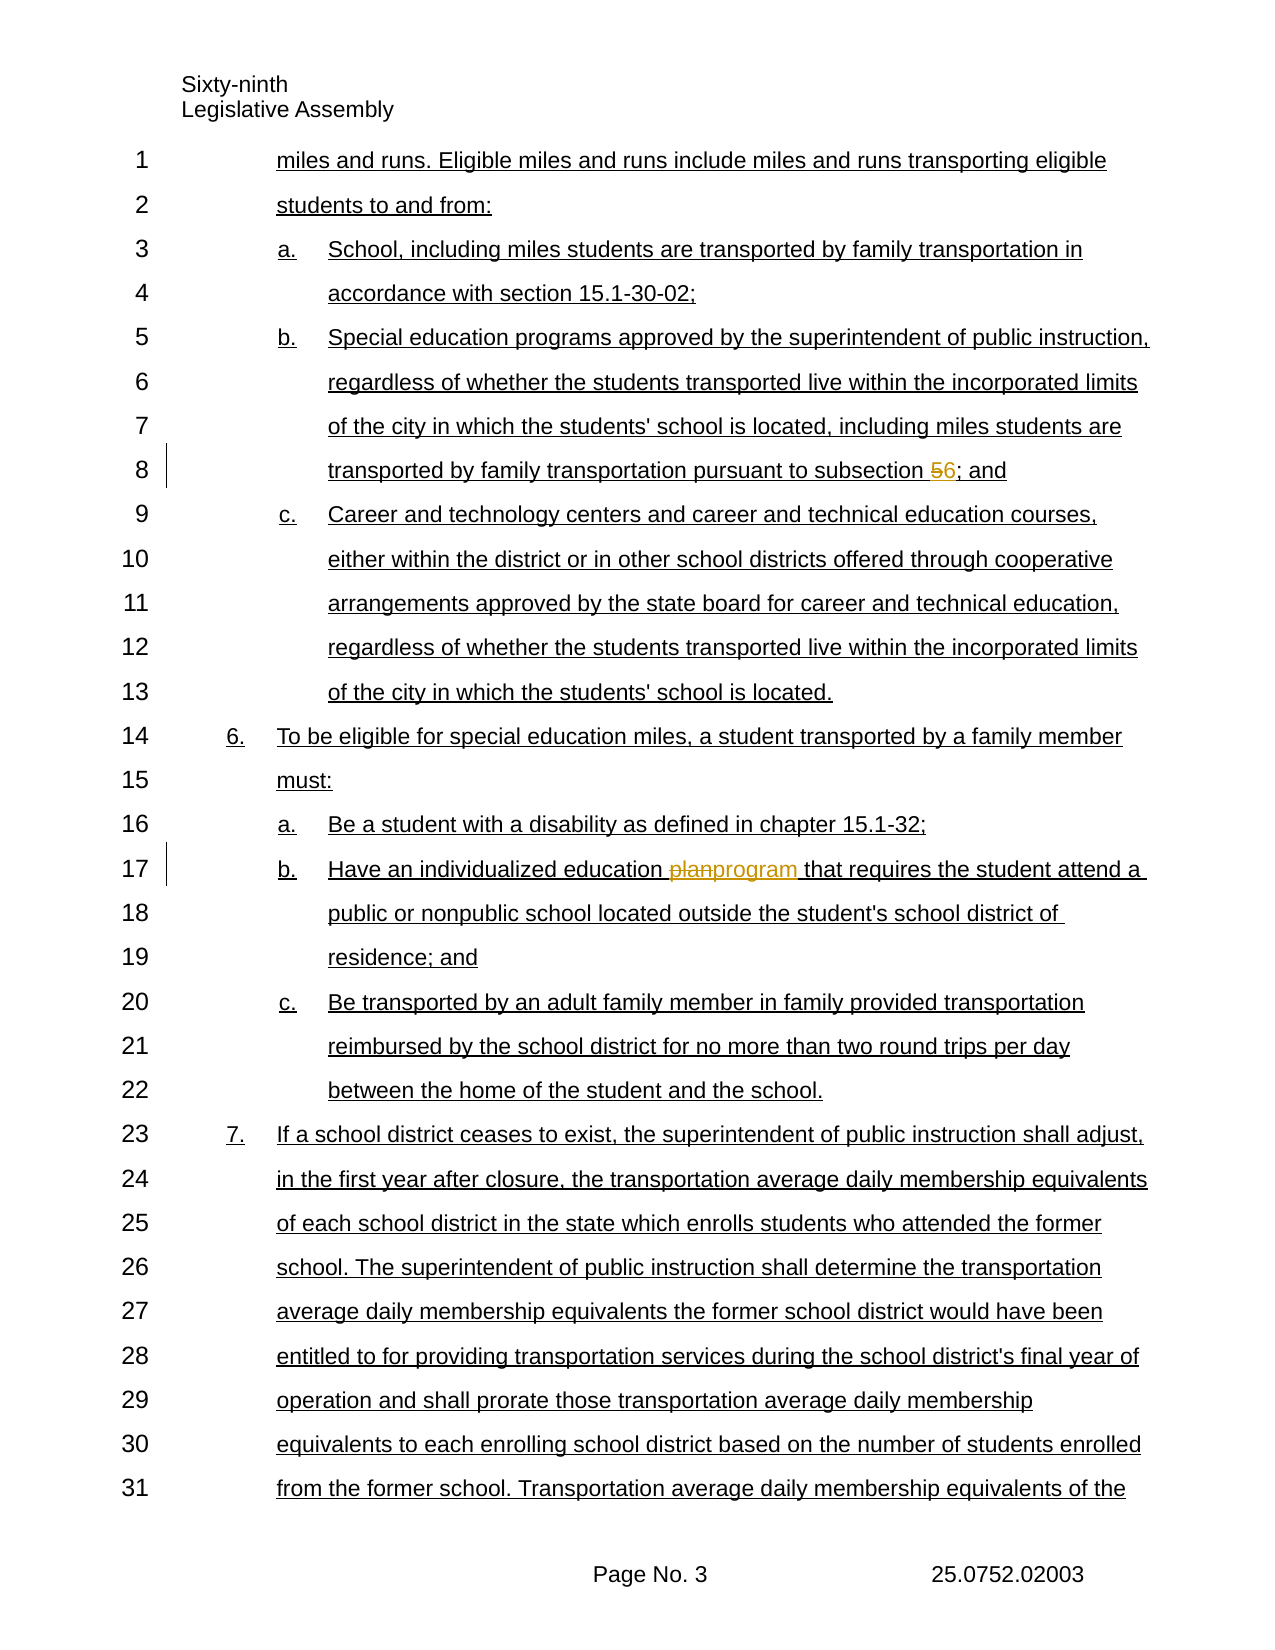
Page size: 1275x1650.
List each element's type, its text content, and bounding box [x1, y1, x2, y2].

text a. School, including miles students are transported by family transportation in accordance with section 15.1‑30‑02; [181, 222, 1154, 310]
text miles and runs. Eligible miles and runs include miles and runs transporting eligible students to and from: [181, 133, 1154, 222]
text 7. If a school district ceases to exist, the superintendent of public instruction shall adjust, in the first year after closure, the transportation average daily membership equivalents of each school district in the state which enrolls students who attended the former school. The superintendent of public instruction shall determine the transportation average daily membership equivalents the former school district would have been entitled to for providing transportation services during the school district's final year of operation and shall prorate those transportation average daily membership equivalents to each enrolling school district based on the number of students enrolled from the former school. Transportation average daily membership equivalents of the [181, 1107, 1154, 1506]
text c. Career and technology centers and career and technical education courses, either within the district or in other school districts offered through cooperative arrangements approved by the state board for career and technical education, regardless of whether the students transported live within the incorporated limits of the city in which the students' school is located. [181, 487, 1154, 709]
text a. Be a student with a disability as defined in chapter 15.1‑32; [181, 797, 1154, 842]
text b. Special education programs approved by the superintendent of public instruction, regardless of whether the students transported live within the incorporated limits of the city in which the students' school is located, including miles students are transported by family transportation pursuant to subsection 6; and [181, 310, 1154, 487]
text b. Have an individualized education program that requires the student attend a public or nonpublic school located outside the student's school district of residence; and [181, 842, 1154, 974]
text c. Be transported by an adult family member in family provided transportation reimbursed by the school district for no more than two round trips per day between the home of the student and the school. [181, 974, 1154, 1107]
text 6. To be eligible for special education miles, a student transported by a family member must: [181, 709, 1154, 797]
